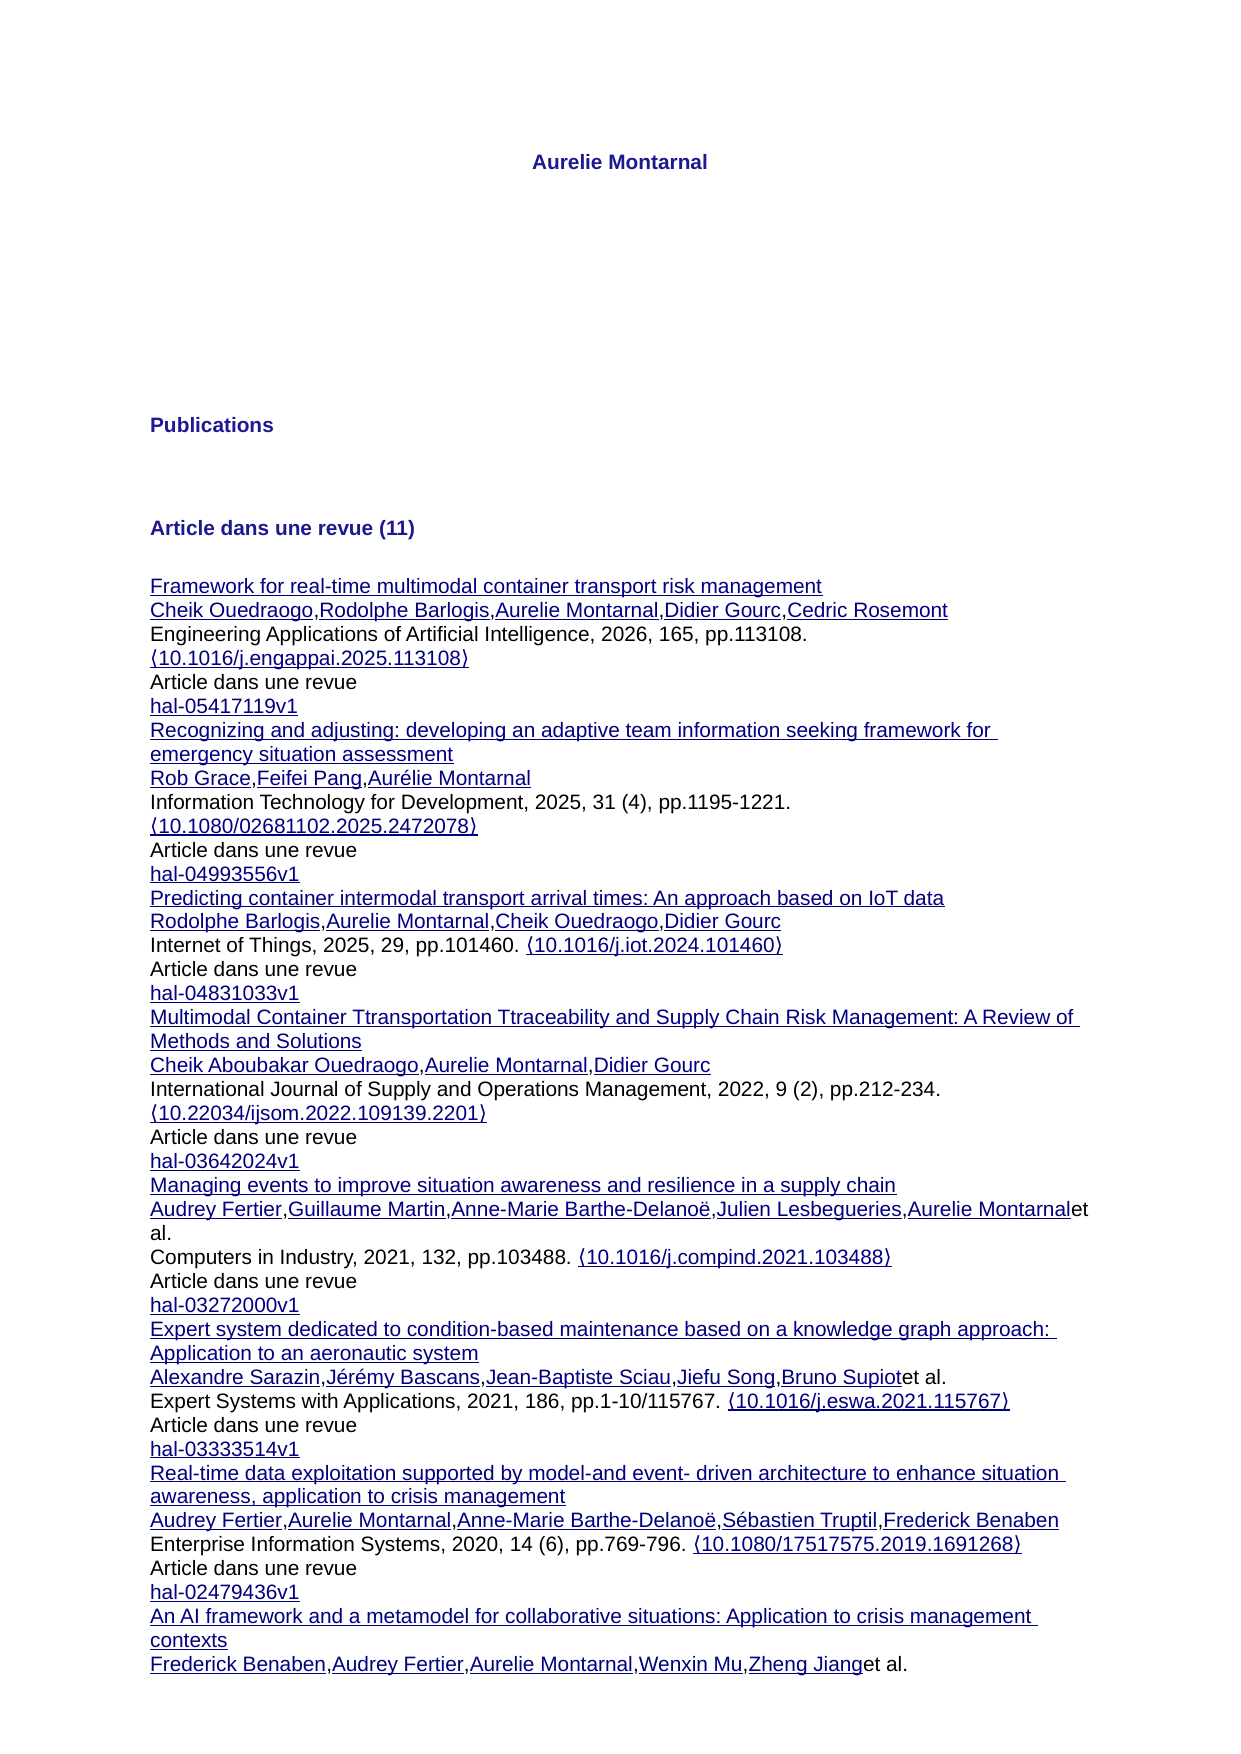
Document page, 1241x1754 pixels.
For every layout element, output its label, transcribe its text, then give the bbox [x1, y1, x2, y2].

table_cell Multimodal Container Ttransportation Ttraceability and Supply Chain Risk Management: A Review of Methods and Solutions Cheik Aboubakar Ouedraogo,Aurelie Montarnal,Didier Gourc International Journal of Supply and Operations Management, 2022, 9 (2), pp.212-234. ⟨10.22034/ijsom.2022.109139.2201⟩ Article dans une revue hal-03642024v1 [150, 1005, 1090, 1173]
table_cell Recognizing and adjusting: developing an adaptive team information seeking framework for emergency situation assessment Rob Grace,Feifei Pang,Aurélie Montarnal Information Technology for Development, 2025, 31 (4), pp.1195-1221. ⟨10.1080/02681102.2025.2472078⟩ Article dans une revue hal-04993556v1 [150, 718, 1090, 885]
table_cell An AI framework and a metamodel for collaborative situations: Application to crisis management contexts Frederick Benaben,Audrey Fertier,Aurelie Montarnal,Wenxin Mu,Zheng Jianget al. [150, 1604, 1090, 1676]
table_header Framework for real-time multimodal container transport risk management Cheik Ouedraogo,Rodolphe Barlogis,Aurelie Montarnal,Didier Gourc,Cedric Rosemont Engineering Applications of Artificial Intelligence, 2026, 165, pp.113108. ⟨10.1016/j.engappai.2025.113108⟩ Article dans une revue hal-05417119v1 [150, 574, 1090, 718]
table_cell Predicting container intermodal transport arrival times: An approach based on IoT data Rodolphe Barlogis,Aurelie Montarnal,Cheik Ouedraogo,Didier Gourc Internet of Things, 2025, 29, pp.101460. ⟨10.1016/j.iot.2024.101460⟩ Article dans une revue hal-04831033v1 [150, 885, 1090, 1005]
table_cell Real-time data exploitation supported by model-and event- driven architecture to enhance situation awareness, application to crisis management Audrey Fertier,Aurelie Montarnal,Anne-Marie Barthe-Delanoë,Sébastien Truptil,Frederick Benaben Enterprise Information Systems, 2020, 14 (6), pp.769-796. ⟨10.1080/17517575.2019.1691268⟩ Article dans une revue hal-02479436v1 [150, 1460, 1090, 1604]
subtitle Publications [150, 412, 1090, 436]
table_cell Expert system dedicated to condition-based maintenance based on a knowledge graph approach: Application to an aeronautic system Alexandre Sarazin,Jérémy Bascans,Jean-Baptiste Sciau,Jiefu Song,Bruno Supiotet al. Expert Systems with Applications, 2021, 186, pp.1-10/115767. ⟨10.1016/j.eswa.2021.115767⟩ Article dans une revue hal-03333514v1 [150, 1317, 1090, 1460]
subtitle Aurelie Montarnal [150, 150, 1090, 174]
table_cell Managing events to improve situation awareness and resilience in a supply chain Audrey Fertier,Guillaume Martin,Anne-Marie Barthe-Delanoë,Julien Lesbegueries,Aurelie Montarnalet al. Computers in Industry, 2021, 132, pp.103488. ⟨10.1016/j.compind.2021.103488⟩ Article dans une revue hal-03272000v1 [150, 1173, 1090, 1317]
subtitle Article dans une revue (11) [150, 516, 1090, 539]
